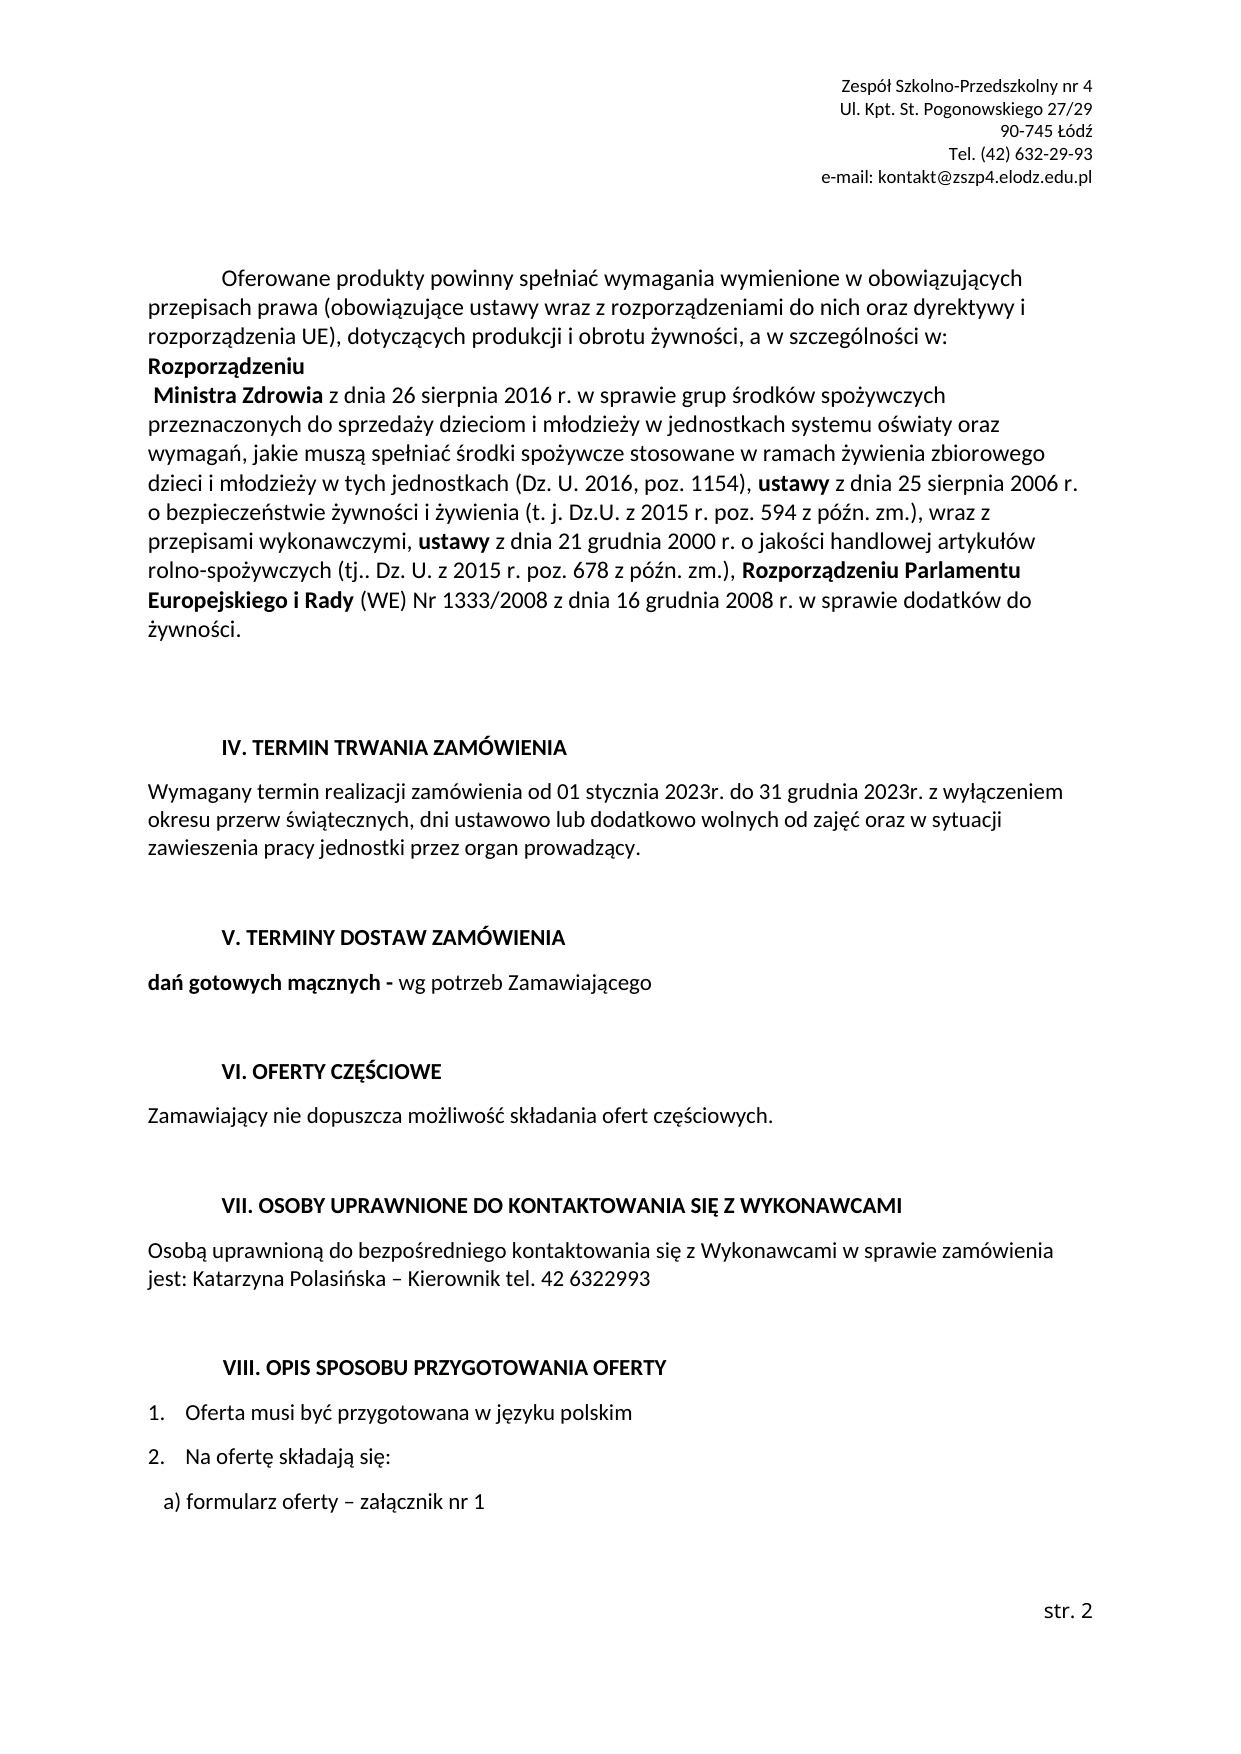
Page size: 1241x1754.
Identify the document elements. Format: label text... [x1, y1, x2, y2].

text IV. TERMIN TRWANIA ZAMÓWIENIA [148, 733, 1093, 761]
list Na ofertę składają się: [148, 1442, 1093, 1471]
text Zamawiający nie dopuszcza możliwość składania ofert częściowych. [148, 1102, 1093, 1130]
text a) formularz oferty – załącznik nr 1 [148, 1487, 1093, 1515]
text VII. OSOBY UPRAWNIONE DO KONTAKTOWANIA SIĘ Z WYKONAWCAMI [148, 1191, 1093, 1219]
text Ministra Zdrowia z dnia 26 sierpnia 2016 r. w sprawie grup środków spożywczych przeznaczonych do sprzedaży dzieciom i młodzieży w jednostkach systemu oświaty oraz wymagań, jakie muszą spełniać środki spożywcze stosowane w ramach żywienia zbiorowego dzieci i młodzieży w tych jednostkach (Dz. U. 2016, poz. 1154), ustawy z dnia 25 sierpnia 2006 r. o bezpieczeństwie żywności i żywienia (t. j. Dz.U. z 2015 r. poz. 594 z późn. zm.), wraz z przepisami wykonawczymi, ustawy z dnia 21 grudnia 2000 r. o jakości handlowej artykułów rolno-spożywczych (tj.. Dz. U. z 2015 r. poz. 678 z późn. zm.), Rozporządzeniu Parlamentu Europejskiego i Rady (WE) Nr 1333/2008 z dnia 16 grudnia 2008 r. w sprawie dodatków do żywności. [148, 380, 1093, 643]
text Oferowane produkty powinny spełniać wymagania wymienione w obowiązujących przepisach prawa (obowiązujące ustawy wraz z rozporządzeniami do nich oraz dyrektywy i rozporządzenia UE), dotyczących produkcji i obrotu żywności, a w szczególności w: Rozporządzeniu [148, 263, 1093, 380]
text V. TERMINY DOSTAW ZAMÓWIENIA [148, 923, 1093, 951]
text VI. OFERTY CZĘŚCIOWE [148, 1057, 1093, 1085]
text Wymagany termin realizacji zamówienia od 01 stycznia 2023r. do 31 grudnia 2023r. z wyłączeniem okresu przerw świątecznych, dni ustawowo lub dodatkowo wolnych od zajęć oraz w sytuacji zawieszenia pracy jednostki przez organ prowadzący. [148, 777, 1093, 862]
list VIII. OPIS SPOSOBU PRZYGOTOWANIA OFERTY [223, 1353, 1093, 1381]
text Osobą uprawnioną do bezpośredniego kontaktowania się z Wykonawcami w sprawie zamówienia jest: Katarzyna Polasińska – Kierownik tel. 42 6322993 [148, 1236, 1093, 1292]
list Oferta musi być przygotowana w języku polskim [148, 1398, 1093, 1426]
text dań gotowych mącznych - wg potrzeb Zamawiającego [148, 968, 1093, 996]
